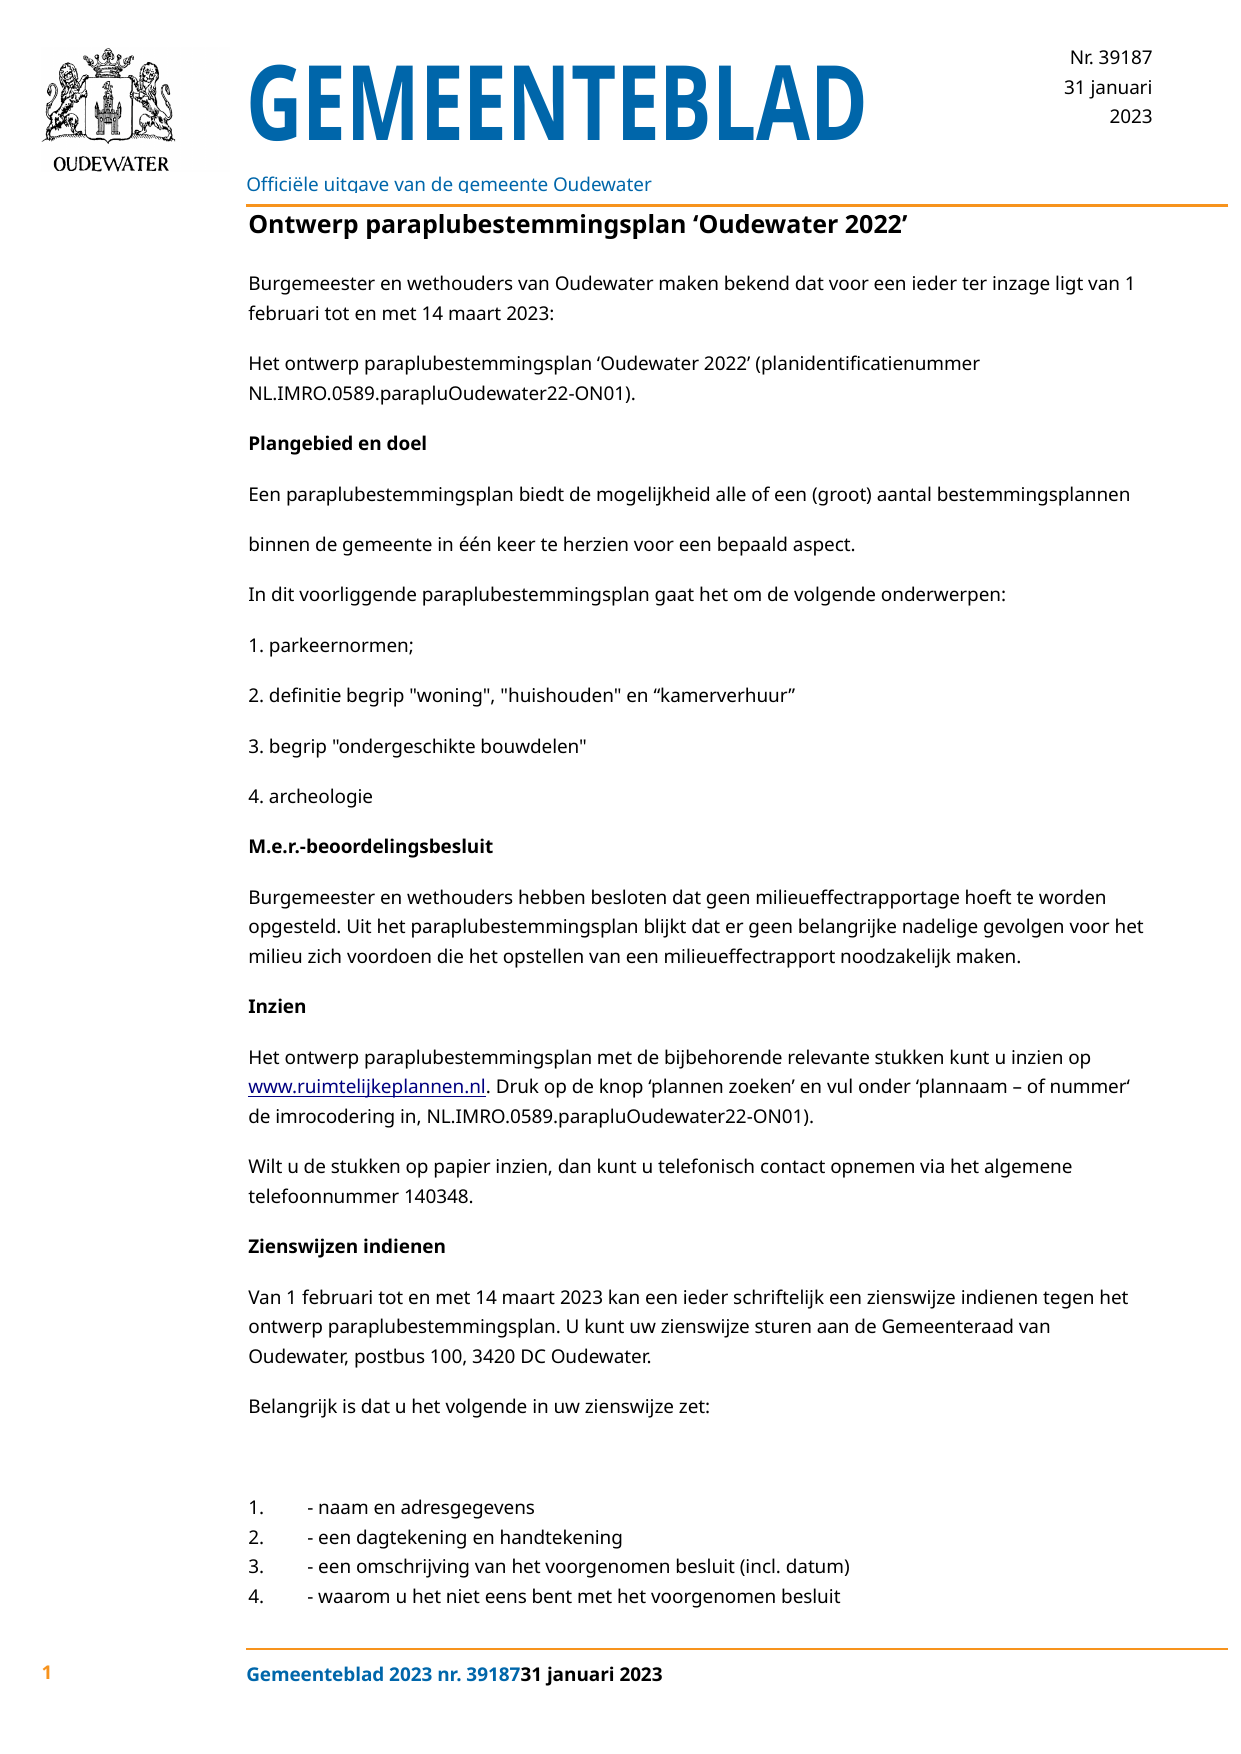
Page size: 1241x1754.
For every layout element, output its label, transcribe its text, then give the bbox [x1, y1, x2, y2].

text Plangebied en doel [248, 430, 1152, 456]
list - naam en adresgegevens [248, 1494, 1152, 1520]
text Burgemeester en wethouders van Oudewater maken bekend dat voor een ieder ter inzage ligt van 1 februari tot en met 14 maart 2023: [248, 270, 1152, 326]
text Het ontwerp paraplubestemmingsplan ‘Oudewater 2022’ (planidentificatienummer NL.IMRO.0589.parapluOudewater22-ON01). [248, 350, 1152, 406]
list - een dagtekening en handtekening [248, 1524, 1152, 1550]
text Burgemeester en wethouders hebben besloten dat geen milieueffectrapportage hoeft te worden opgesteld. Uit het paraplubestemmingsplan blijkt dat er geen belangrijke nadelige gevolgen voor het milieu zich voordoen die het opstellen van een milieueffectrapport noodzakelijk maken. [248, 884, 1152, 969]
text 3. begrip "ondergeschikte bouwdelen" [248, 733, 1152, 758]
text In dit voorliggende paraplubestemmingsplan gaat het om de volgende onderwerpen: [248, 582, 1152, 607]
text Een paraplubestemmingsplan biedt de mogelijkheid alle of een (groot) aantal bestemmingsplannen [248, 481, 1152, 506]
list - een omschrijving van het voorgenomen besluit (incl. datum) [248, 1554, 1152, 1579]
text 4. archeologie [248, 783, 1152, 809]
text Wilt u de stukken op papier inzien, dan kunt u telefonisch contact opnemen via het algemene telefoonnummer 140348. [248, 1154, 1152, 1209]
text binnen de gemeente in één keer te herzien voor een bepaald aspect. [248, 531, 1152, 557]
text Van 1 februari tot en met 14 maart 2023 kan een ieder schriftelijk een zienswijze indienen tegen het ontwerp paraplubestemmingsplan. U kunt uw zienswijze sturen aan de Gemeenteraad van Oudewater, postbus 100, 3420 DC Oudewater. [248, 1284, 1152, 1369]
text Belangrijk is dat u het volgende in uw zienswijze zet: [248, 1394, 1152, 1419]
picture [41, 47, 231, 172]
text Inzien [248, 994, 1152, 1019]
list - waarom u het niet eens bent met het voorgenomen besluit [248, 1583, 1152, 1609]
text 2. definitie begrip "woning", "huishouden" en “kamerverhuur” [248, 682, 1152, 708]
text 1. parkeernormen; [248, 632, 1152, 658]
text Het ontwerp paraplubestemmingsplan met de bijbehorende relevante stukken kunt u inzien op www.ruimtelijkeplannen.nl. Druk op de knop ‘plannen zoeken’ en vul onder ‘plannaam – of nummer‘ de imrocodering in, NL.IMRO.0589.parapluOudewater22-ON01). [248, 1044, 1152, 1129]
text M.e.r.-beoordelingsbesluit [248, 834, 1152, 859]
text Zienswijzen indienen [248, 1234, 1152, 1259]
text Ontwerp paraplubestemmingsplan ‘Oudewater 2022’ [248, 207, 1152, 241]
